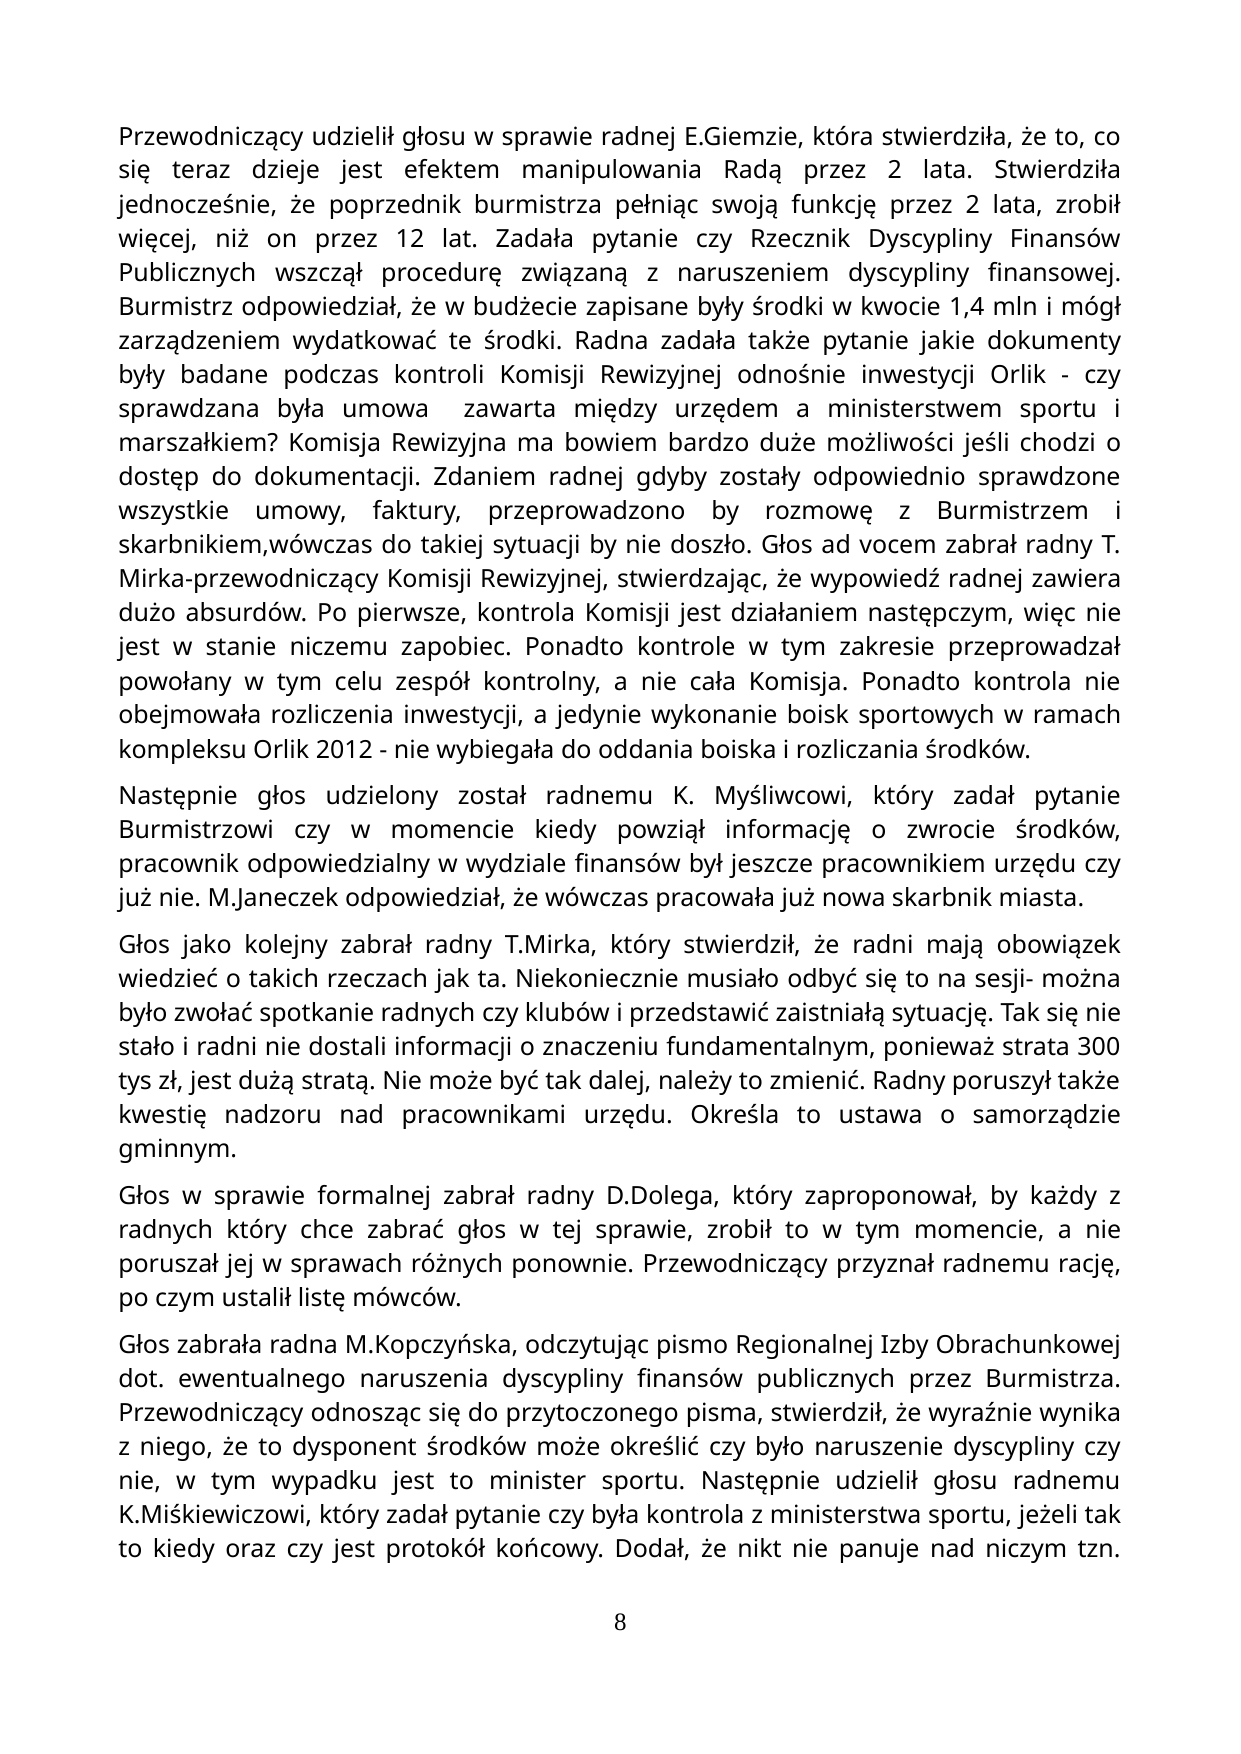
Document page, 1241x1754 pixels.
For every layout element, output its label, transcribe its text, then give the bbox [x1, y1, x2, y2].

text Głos w sprawie formalnej zabrał radny D.Dolega, który zaproponował, by każdy z radnych który chce zabrać głos w tej sprawie, zrobił to w tym momencie, a nie poruszał jej w sprawach różnych ponownie. Przewodniczący przyznał radnemu rację, po czym ustalił listę mówców. [118, 1177, 1122, 1314]
text Głos zabrała radna M.Kopczyńska, odczytując pismo Regionalnej Izby Obrachunkowej dot. ewentualnego naruszenia dyscypliny finansów publicznych przez Burmistrza. Przewodniczący odnosząc się do przytoczonego pisma, stwierdził, że wyraźnie wynika z niego, że to dysponent środków może określić czy było naruszenie dyscypliny czy nie, w tym wypadku jest to minister sportu. Następnie udzielił głosu radnemu K.Miśkiewiczowi, który zadał pytanie czy była kontrola z ministerstwa sportu, jeżeli tak to kiedy oraz czy jest protokół końcowy. Dodał, że nikt nie panuje nad niczym tzn. [118, 1326, 1122, 1565]
text Następnie głos udzielony został radnemu K. Myśliwcowi, który zadał pytanie Burmistrzowi czy w momencie kiedy powziął informację o zwrocie środków, pracownik odpowiedzialny w wydziale finansów był jeszcze pracownikiem urzędu czy już nie. M.Janeczek odpowiedział, że wówczas pracowała już nowa skarbnik miasta. [118, 778, 1122, 914]
text Przewodniczący udzielił głosu w sprawie radnej E.Giemzie, która stwierdziła, że to, co się teraz dzieje jest efektem manipulowania Radą przez 2 lata. Stwierdziła jednocześnie, że poprzednik burmistrza pełniąc swoją funkcję przez 2 lata, zrobił więcej, niż on przez 12 lat. Zadała pytanie czy Rzecznik Dyscypliny Finansów Publicznych wszczął procedurę związaną z naruszeniem dyscypliny finansowej. Burmistrz odpowiedział, że w budżecie zapisane były środki w kwocie 1,4 mln i mógł zarządzeniem wydatkować te środki. Radna zadała także pytanie jakie dokumenty były badane podczas kontroli Komisji Rewizyjnej odnośnie inwestycji Orlik - czy sprawdzana była umowa zawarta między urzędem a ministerstwem sportu i marszałkiem? Komisja Rewizyjna ma bowiem bardzo duże możliwości jeśli chodzi o dostęp do dokumentacji. Zdaniem radnej gdyby zostały odpowiednio sprawdzone wszystkie umowy, faktury, przeprowadzono by rozmowę z Burmistrzem i skarbnikiem,wówczas do takiej sytuacji by nie doszło. Głos ad vocem zabrał radny T. Mirka-przewodniczący Komisji Rewizyjnej, stwierdzając, że wypowiedź radnej zawiera dużo absurdów. Po pierwsze, kontrola Komisji jest działaniem następczym, więc nie jest w stanie niczemu zapobiec. Ponadto kontrole w tym zakresie przeprowadzał powołany w tym celu zespół kontrolny, a nie cała Komisja. Ponadto kontrola nie obejmowała rozliczenia inwestycji, a jedynie wykonanie boisk sportowych w ramach kompleksu Orlik 2012 - nie wybiegała do oddania boiska i rozliczania środków. [118, 118, 1122, 765]
text Głos jako kolejny zabrał radny T.Mirka, który stwierdził, że radni mają obowiązek wiedzieć o takich rzeczach jak ta. Niekoniecznie musiało odbyć się to na sesji- można było zwołać spotkanie radnych czy klubów i przedstawić zaistniałą sytuację. Tak się nie stało i radni nie dostali informacji o znaczeniu fundamentalnym, ponieważ strata 300 tys zł, jest dużą stratą. Nie może być tak dalej, należy to zmienić. Radny poruszył także kwestię nadzoru nad pracownikami urzędu. Określa to ustawa o samorządzie gminnym. [118, 927, 1122, 1165]
